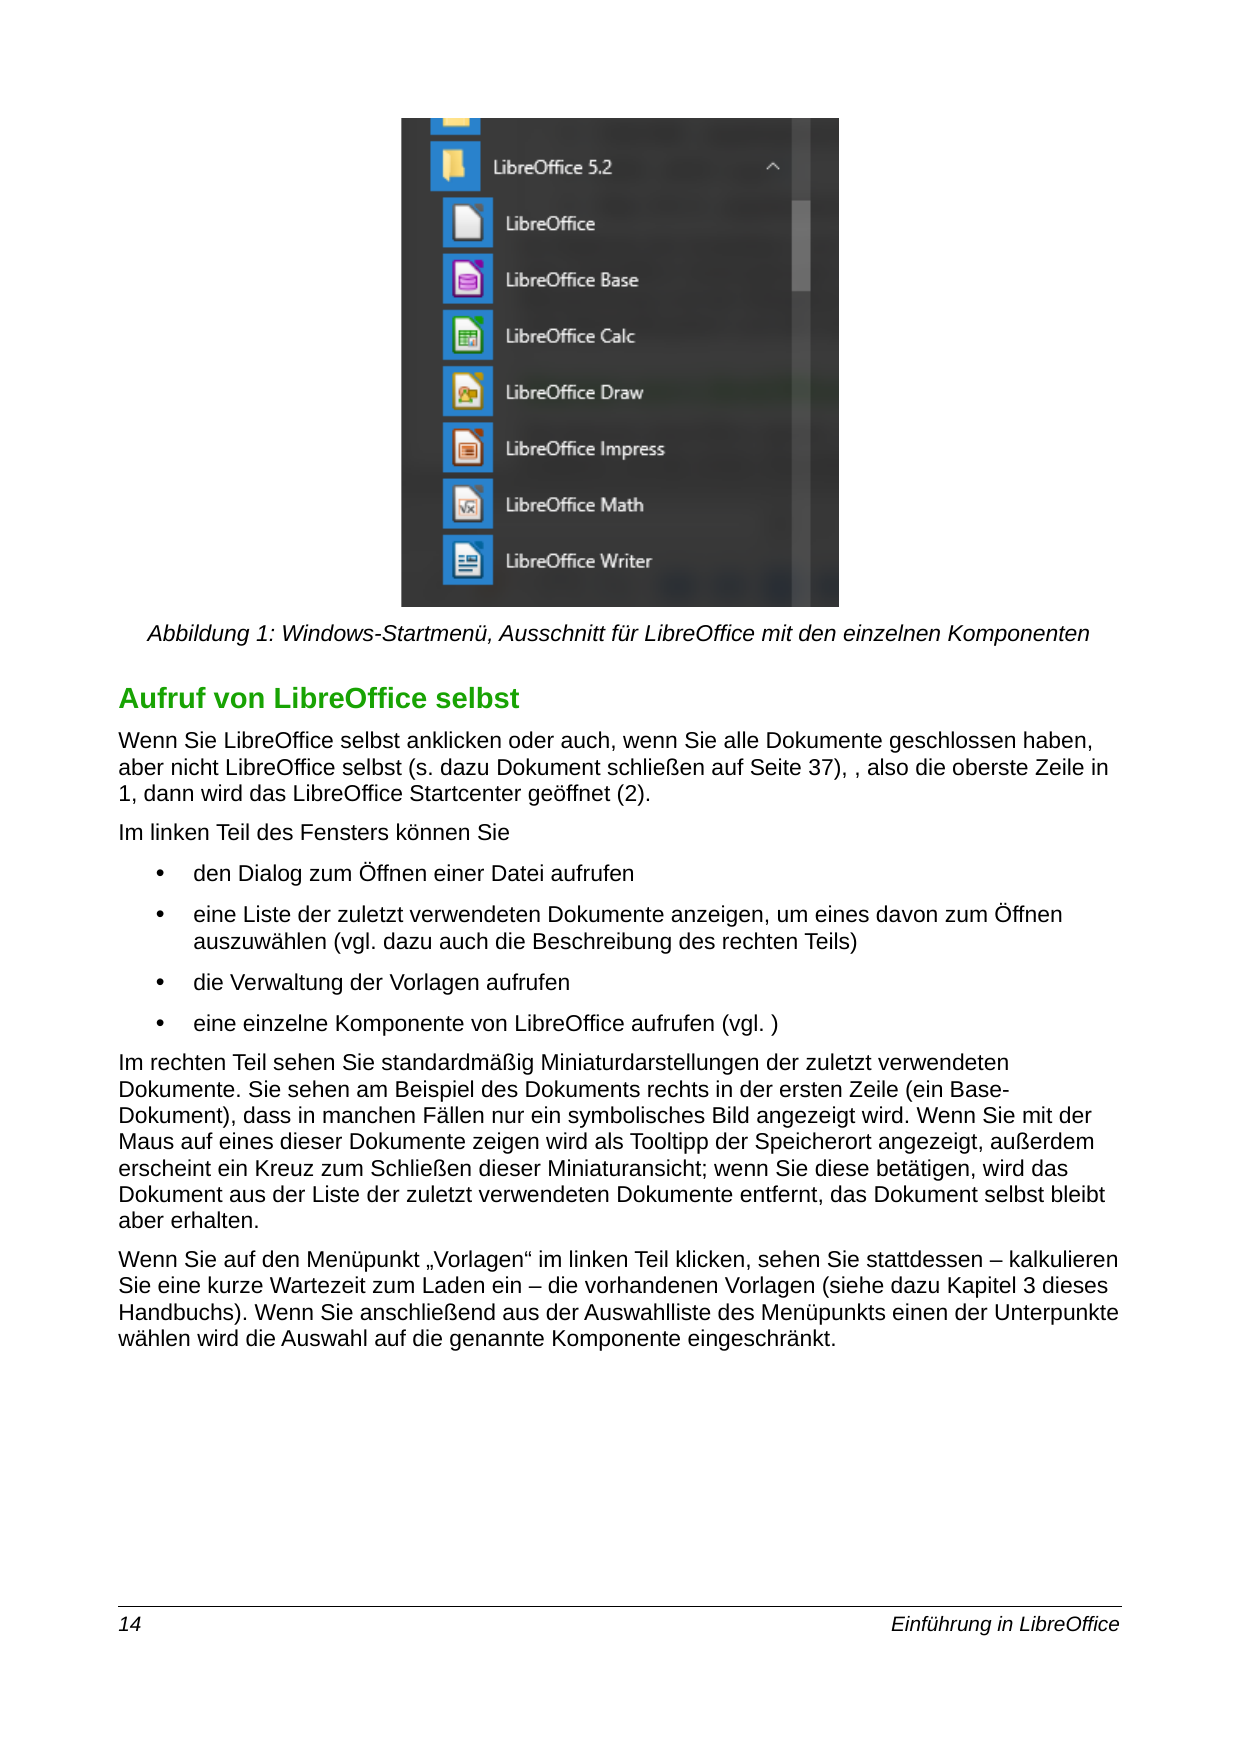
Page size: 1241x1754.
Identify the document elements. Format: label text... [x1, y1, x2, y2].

picture [401, 118, 839, 607]
list die Verwaltung der Vorlagen aufrufen [156, 967, 1122, 995]
text Im linken Teil des Fensters können Sie [118, 819, 1122, 845]
text Wenn Sie LibreOffice selbst anklicken oder auch, wenn Sie alle Dokumente geschlossen haben, aber nicht LibreOffice selbst (s. dazu Dokument schließen auf Seite 37), , also die oberste Zeile in Abbildung 1, dann wird das LibreOffice Startcenter geöffnet (Abbildung 2). [118, 727, 1122, 806]
list den Dialog zum Öffnen einer Datei aufrufen [156, 858, 1122, 887]
text Wenn Sie auf den Menüpunkt „Vorlagen“ im linken Teil klicken, sehen Sie stattdessen – kalkulieren Sie eine kurze Wartezeit zum Laden ein – die vorhandenen Vorlagen (siehe dazu Kapitel 3 dieses Handbuchs). Wenn Sie anschließend aus der Auswahlliste des Menüpunkts einen der Unterpunkte wählen wird die Auswahl auf die genannte Komponente eingeschränkt. [118, 1246, 1122, 1352]
subtitle Aufruf von LibreOffice selbst [118, 681, 1122, 715]
list eine Liste der zuletzt verwendeten Dokumente anzeigen, um eines davon zum Öffnen auszuwählen (vgl. dazu auch die Beschreibung des rechten Teils) [156, 899, 1122, 954]
text Im rechten Teil sehen Sie standardmäßig Miniaturdarstellungen der zuletzt verwendeten Dokumente. Sie sehen am Beispiel des Dokuments rechts in der ersten Zeile (ein Base-Dokument), dass in manchen Fällen nur ein symbolisches Bild angezeigt wird. Wenn Sie mit der Maus auf eines dieser Dokumente zeigen wird als Tooltipp der Speicherort angezeigt, außerdem erscheint ein Kreuz zum Schließen dieser Miniaturansicht; wenn Sie diese betätigen, wird das Dokument aus der Liste der zuletzt verwendeten Dokumente entfernt, das Dokument selbst bleibt aber erhalten. [118, 1049, 1122, 1234]
list eine einzelne Komponente von LibreOffice aufrufen (vgl. ) [156, 1008, 1122, 1037]
text Abbildung 1: Windows-Startmenü, Ausschnitt für LibreOffice mit den einzelnen Komponenten [147, 619, 1093, 646]
